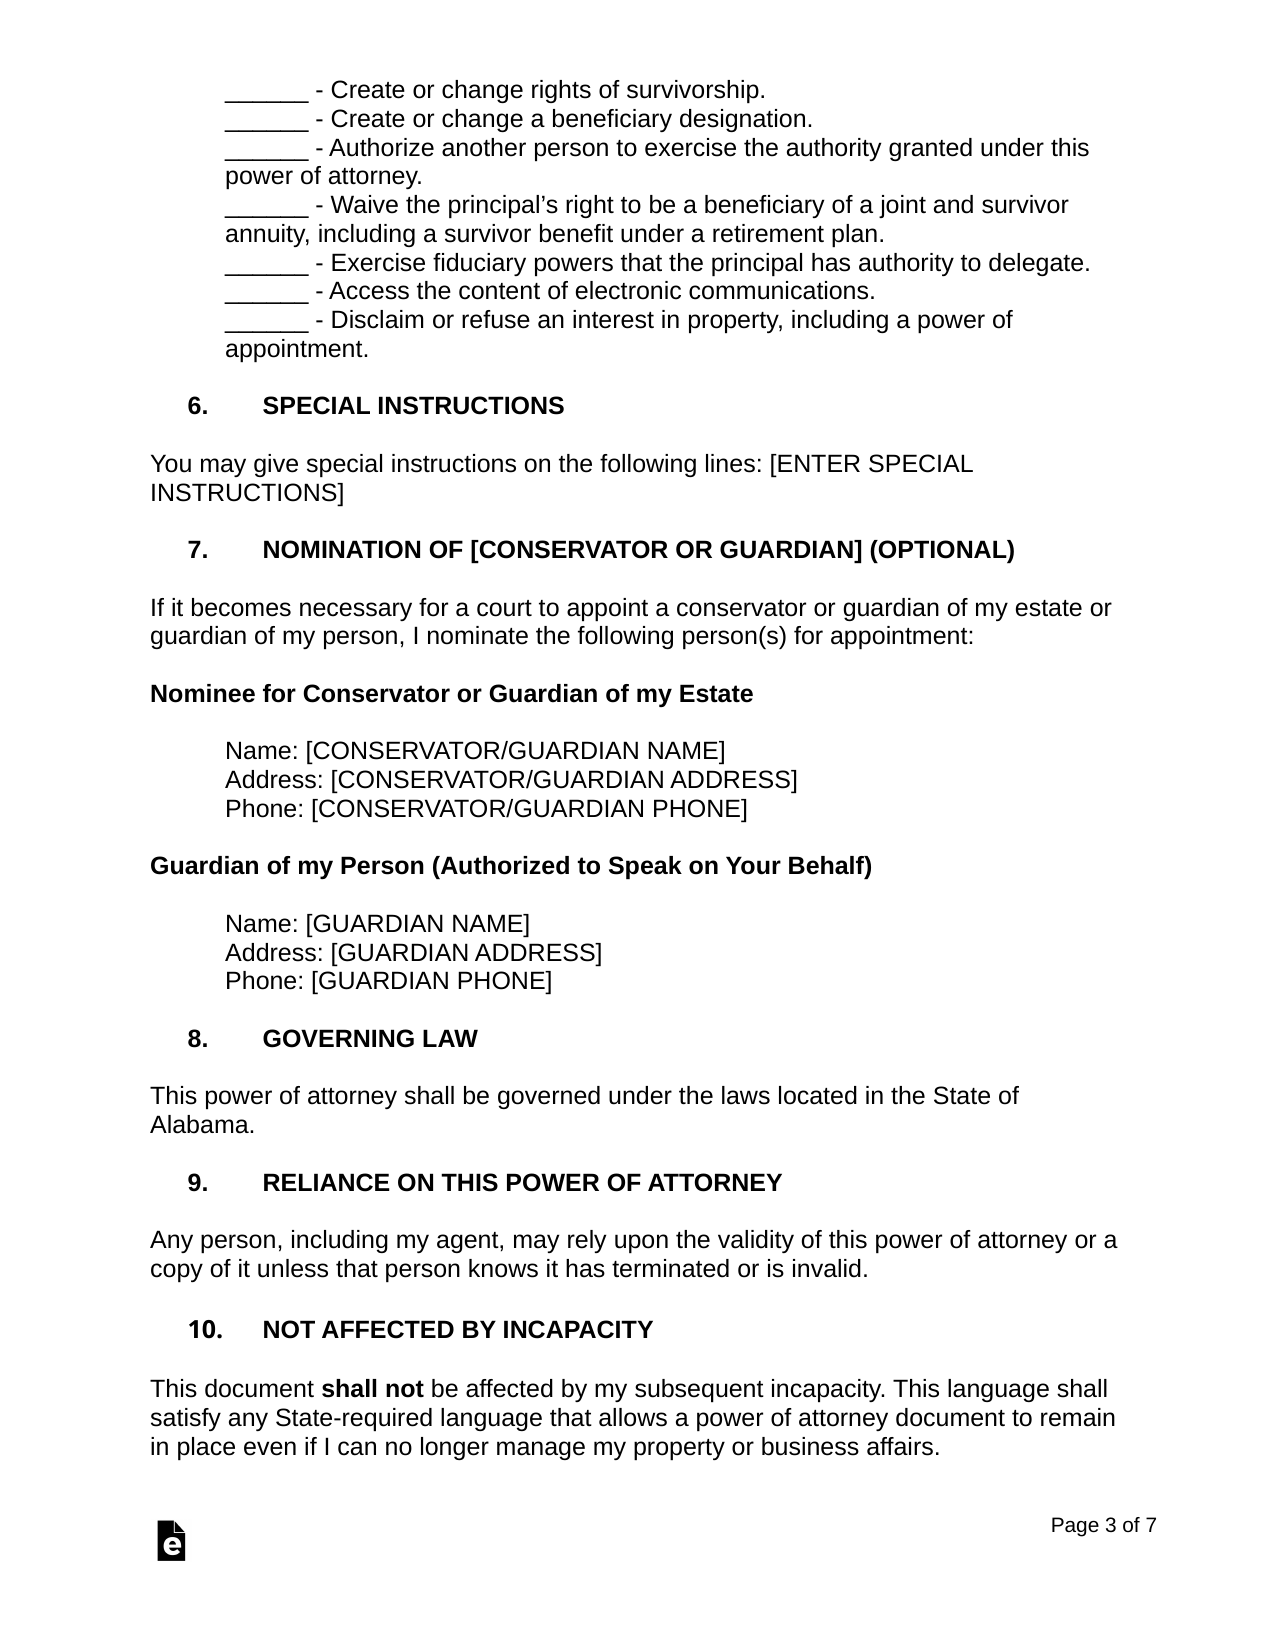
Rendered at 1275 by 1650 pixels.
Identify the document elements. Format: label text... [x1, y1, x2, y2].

text ______ - Disclaim or refuse an interest in property, including a power of appointment. [225, 305, 1125, 362]
text You may give special instructions on the following lines: [ENTER SPECIAL INSTRUCTIONS] [150, 449, 1125, 506]
text This document shall not be affected by my subsequent incapacity. This language shall satisfy any State-required language that allows a power of attorney document to remain in place even if I can no longer manage my property or business affairs. [150, 1374, 1125, 1460]
text Name: [CONSERVATOR/GUARDIAN NAME] [225, 736, 1125, 765]
text Any person, including my agent, may rely upon the validity of this power of attorney or a copy of it unless that person knows it has terminated or is invalid. [150, 1225, 1125, 1282]
text Guardian of my Person (Authorized to Speak on Your Behalf) [150, 851, 1125, 880]
text If it becomes necessary for a court to appoint a conservator or guardian of my estate or guardian of my person, I nominate the following person(s) for appointment: [150, 592, 1125, 650]
text Nominee for Conservator or Guardian of my Estate [150, 679, 1125, 707]
list GOVERNING LAW [187, 1024, 1125, 1052]
text Address: [CONSERVATOR/GUARDIAN ADDRESS] [225, 765, 1125, 794]
text Address: [GUARDIAN ADDRESS] [225, 937, 1125, 966]
text Name: [GUARDIAN NAME] [225, 909, 1125, 937]
text ______ - Create or change rights of survivorship. [225, 75, 1125, 104]
text ______ - Create or change a beneficiary designation. [225, 104, 1125, 132]
text Phone: [CONSERVATOR/GUARDIAN PHONE] [225, 794, 1125, 822]
text ______ - Access the content of electronic communications. [225, 276, 1125, 305]
text Phone: [GUARDIAN PHONE] [225, 966, 1125, 995]
text ______ - Waive the principal’s right to be a beneficiary of a joint and survivor annuity, including a survivor benefit under a retirement plan. [225, 190, 1125, 247]
text ______ - Exercise fiduciary powers that the principal has authority to delegate. [225, 247, 1125, 276]
text ______ - Authorize another person to exercise the authority granted under this power of attorney. [225, 132, 1125, 190]
text This power of attorney shall be governed under the laws located in the State of Alabama. [150, 1081, 1125, 1139]
list RELIANCE ON THIS POWER OF ATTORNEY [187, 1167, 1125, 1196]
list NOMINATION OF [CONSERVATOR OR GUARDIAN] (OPTIONAL) [187, 535, 1125, 564]
list SPECIAL INSTRUCTIONS [187, 391, 1125, 420]
list NOT AFFECTED BY INCAPACITY [187, 1311, 1125, 1345]
